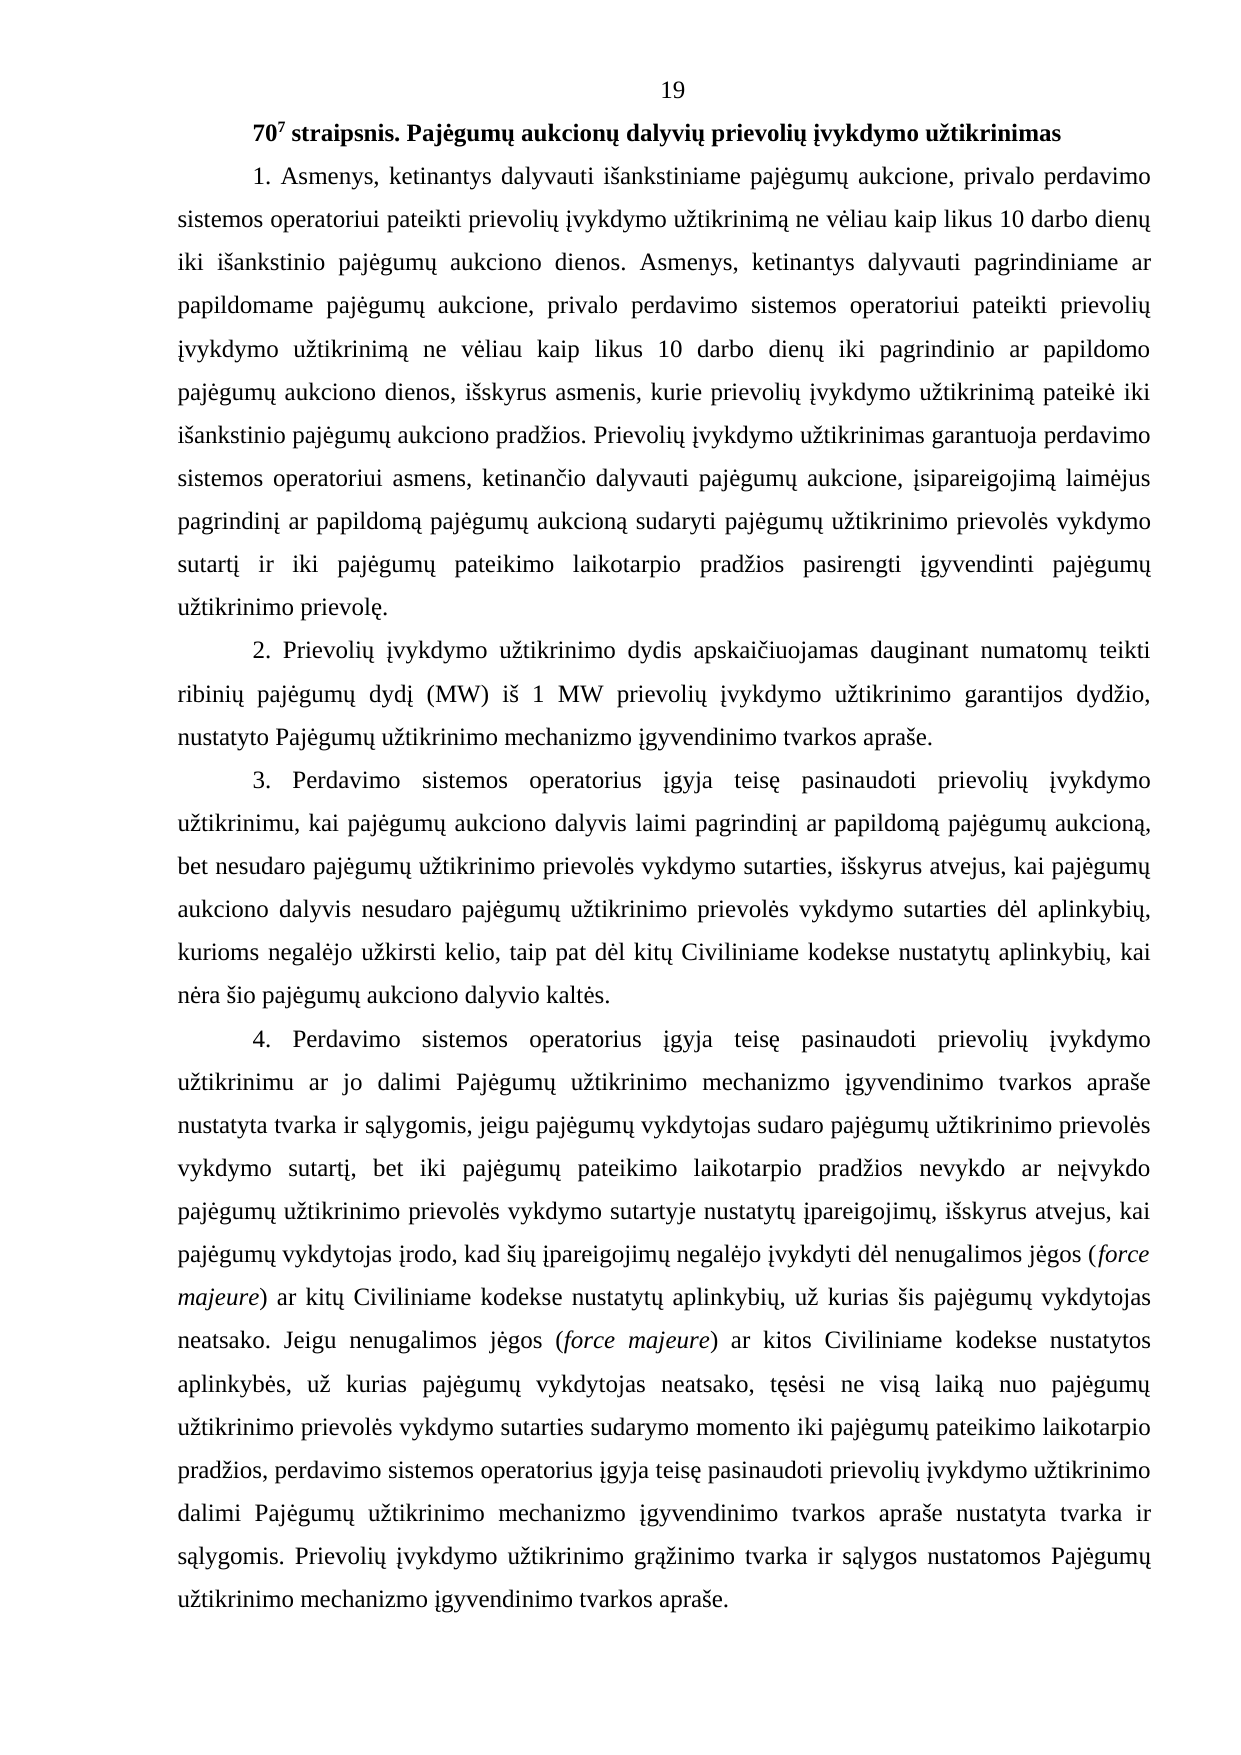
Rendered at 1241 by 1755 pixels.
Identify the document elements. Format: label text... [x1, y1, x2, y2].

text 2. Prievolių įvykdymo užtikrinimo dydis apskaičiuojamas dauginant numatomų teikti ribinių pajėgumų dydį (MW) iš 1 MW prievolių įvykdymo užtikrinimo garantijos dydžio, nustatyto Pajėgumų užtikrinimo mechanizmo įgyvendinimo tvarkos apraše. [177, 636, 1152, 751]
text 1. Asmenys, ketinantys dalyvauti išankstiniame pajėgumų aukcione, privalo perdavimo sistemos operatoriui pateikti prievolių įvykdymo užtikrinimą ne vėliau kaip likus 10 darbo dienų iki išankstinio pajėgumų aukciono dienos. Asmenys, ketinantys dalyvauti pagrindiniame ar papildomame pajėgumų aukcione, privalo perdavimo sistemos operatoriui pateikti prievolių įvykdymo užtikrinimą ne vėliau kaip likus 10 darbo dienų iki pagrindinio ar papildomo pajėgumų aukciono dienos, išskyrus asmenis, kurie prievolių įvykdymo užtikrinimą pateikė iki išankstinio pajėgumų aukciono pradžios. Prievolių įvykdymo užtikrinimas garantuoja perdavimo sistemos operatoriui asmens, ketinančio dalyvauti pajėgumų aukcione, įsipareigojimą laimėjus pagrindinį ar papildomą pajėgumų aukcioną sudaryti pajėgumų užtikrinimo prievolės vykdymo sutartį ir iki pajėgumų pateikimo laikotarpio pradžios pasirengti įgyvendinti pajėgumų užtikrinimo prievolę. [177, 161, 1152, 621]
text 3. Perdavimo sistemos operatorius įgyja teisę pasinaudoti prievolių įvykdymo užtikrinimu, kai pajėgumų aukciono dalyvis laimi pagrindinį ar papildomą pajėgumų aukcioną, bet nesudaro pajėgumų užtikrinimo prievolės vykdymo sutarties, išskyrus atvejus, kai pajėgumų aukciono dalyvis nesudaro pajėgumų užtikrinimo prievolės vykdymo sutarties dėl aplinkybių, kurioms negalėjo užkirsti kelio, taip pat dėl kitų Civiliniame kodekse nustatytų aplinkybių, kai nėra šio pajėgumų aukciono dalyvio kaltės. [177, 765, 1152, 1009]
text 4. Perdavimo sistemos operatorius įgyja teisę pasinaudoti prievolių įvykdymo užtikrinimu ar jo dalimi Pajėgumų užtikrinimo mechanizmo įgyvendinimo tvarkos apraše nustatyta tvarka ir sąlygomis, jeigu pajėgumų vykdytojas sudaro pajėgumų užtikrinimo prievolės vykdymo sutartį, bet iki pajėgumų pateikimo laikotarpio pradžios nevykdo ar neįvykdo pajėgumų užtikrinimo prievolės vykdymo sutartyje nustatytų įpareigojimų, išskyrus atvejus, kai pajėgumų vykdytojas įrodo, kad šių įpareigojimų negalėjo įvykdyti dėl nenugalimos jėgos (force majeure) ar kitų Civiliniame kodekse nustatytų aplinkybių, už kurias šis pajėgumų vykdytojas neatsako. Jeigu nenugalimos jėgos (force majeure) ar kitos Civiliniame kodekse nustatytos aplinkybės, už kurias pajėgumų vykdytojas neatsako, tęsėsi ne visą laiką nuo pajėgumų užtikrinimo prievolės vykdymo sutarties sudarymo momento iki pajėgumų pateikimo laikotarpio pradžios, perdavimo sistemos operatorius įgyja teisę pasinaudoti prievolių įvykdymo užtikrinimo dalimi Pajėgumų užtikrinimo mechanizmo įgyvendinimo tvarkos apraše nustatyta tvarka ir sąlygomis. Prievolių įvykdymo užtikrinimo grąžinimo tvarka ir sąlygos nustatomos Pajėgumų užtikrinimo mechanizmo įgyvendinimo tvarkos apraše. [177, 1024, 1152, 1613]
text 707 straipsnis. Pajėgumų aukcionų dalyvių prievolių įvykdymo užtikrinimas [177, 118, 1152, 147]
